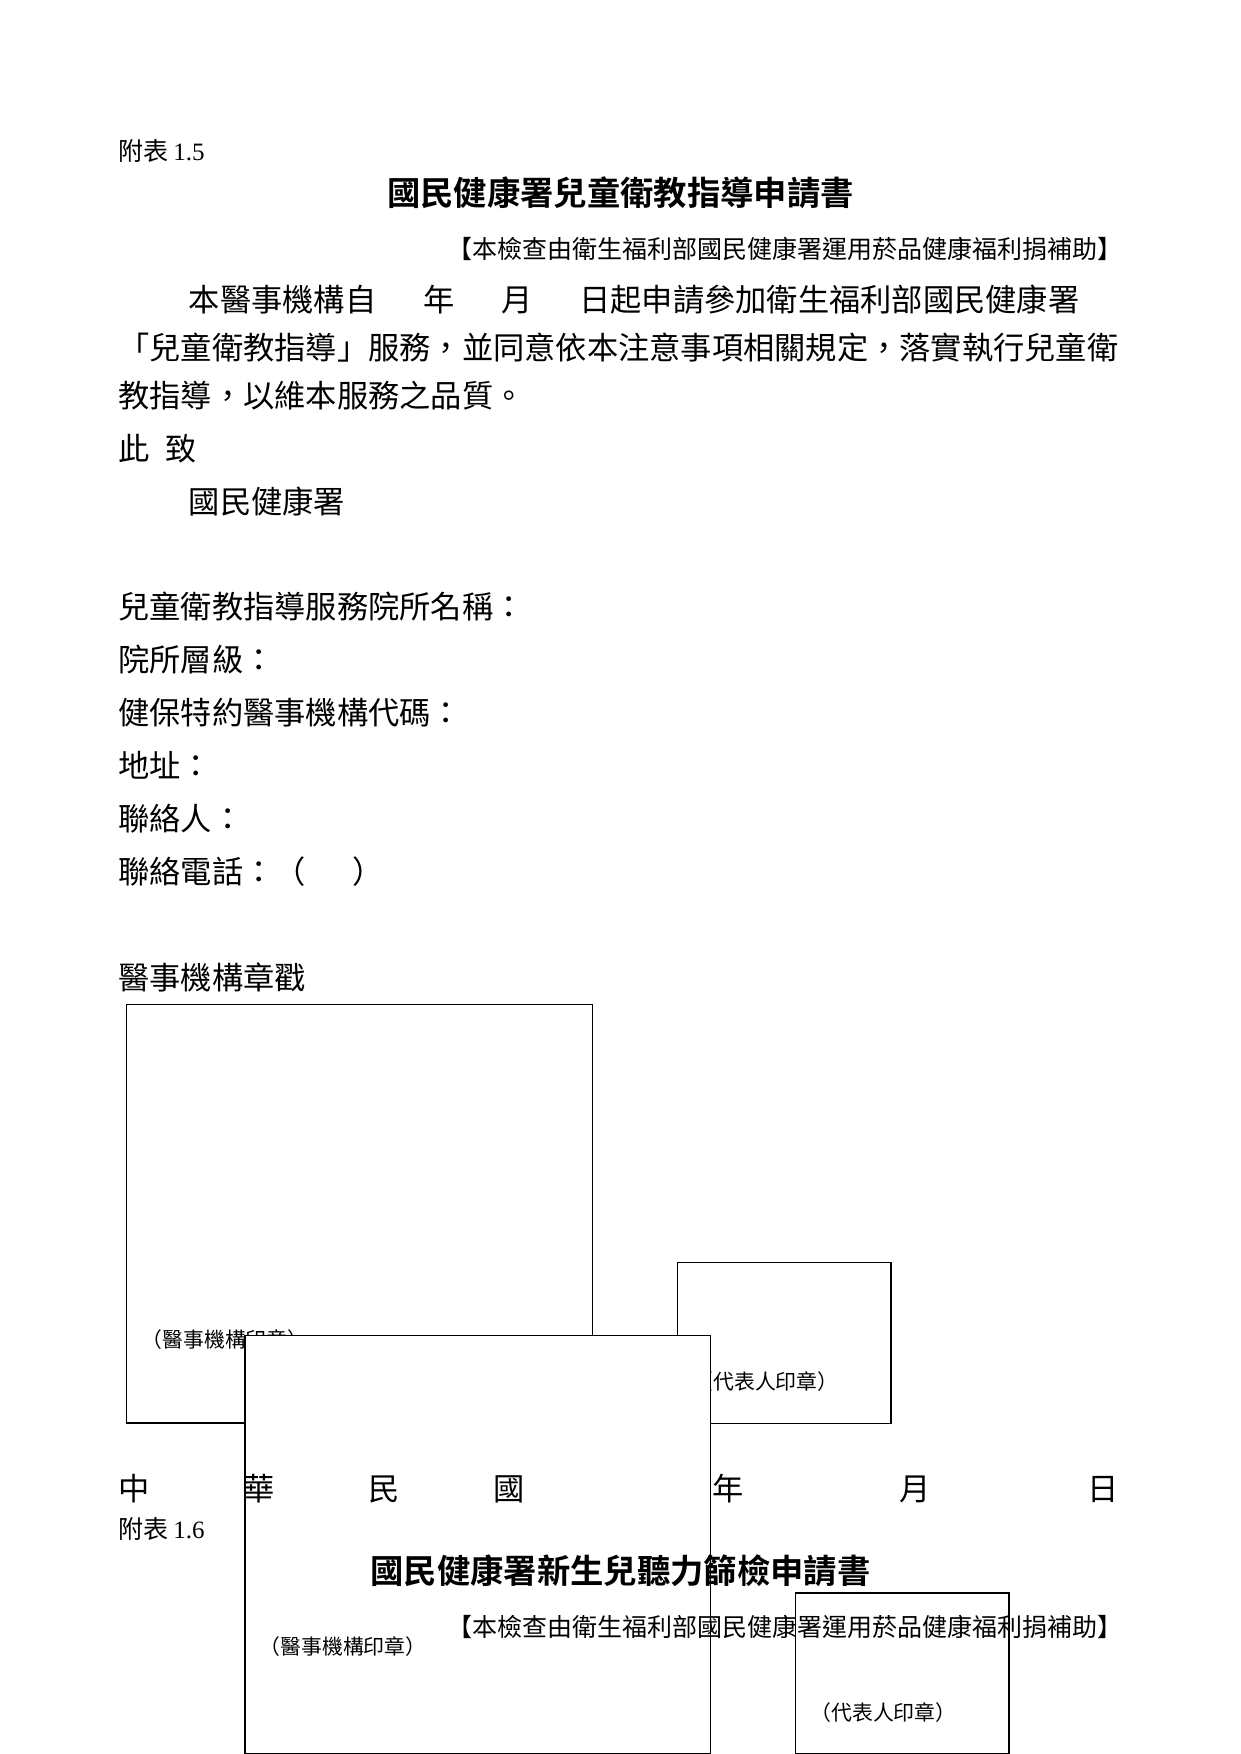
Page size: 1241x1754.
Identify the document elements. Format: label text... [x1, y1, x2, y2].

text 地址： [118, 739, 1122, 787]
text 中 華 民 國 年 月 日 [118, 1464, 244, 1509]
text 國民健康署新生兒聽力篩檢申請書 [711, 1545, 1122, 1593]
text 本醫事機構自 年 月 日起申請參加衛生福利部國民健康署「兒童衛教指導」服務，並同意依本注意事項相關規定，落實執行兒童衛教指導，以維本服務之品質。 [118, 273, 1122, 417]
text 附表1.5 [118, 131, 1122, 167]
text 【本檢查由衛生福利部國民健康署運用菸品健康福利捐補助】 [118, 1598, 244, 1646]
text 【本檢查由衛生福利部國民健康署運用菸品健康福利捐補助】 [711, 1598, 795, 1646]
text 此 致 [118, 422, 1122, 470]
text 聯絡電話：（ ） [118, 845, 1122, 893]
text 國民健康署新生兒聽力篩檢申請書 [118, 1545, 244, 1593]
text 兒童衛教指導服務院所名稱： [118, 581, 1122, 628]
text 醫事機構章戳 [118, 951, 1122, 999]
text 健保特約醫事機構代碼： [118, 686, 1122, 734]
text 中 華 民 國 年 月 日 [711, 1464, 1122, 1509]
text 【本檢查由衛生福利部國民健康署運用菸品健康福利捐補助】 [118, 220, 1122, 268]
text 國民健康署兒童衛教指導申請書 [118, 167, 1122, 215]
text 聯絡人： [118, 792, 1122, 840]
text 【本檢查由衛生福利部國民健康署運用菸品健康福利捐補助】 [1010, 1598, 1122, 1646]
text [711, 1509, 1122, 1545]
text 院所層級： [118, 633, 1122, 681]
text 附表1.6 [118, 1509, 244, 1545]
text 國民健康署 [118, 475, 1122, 523]
